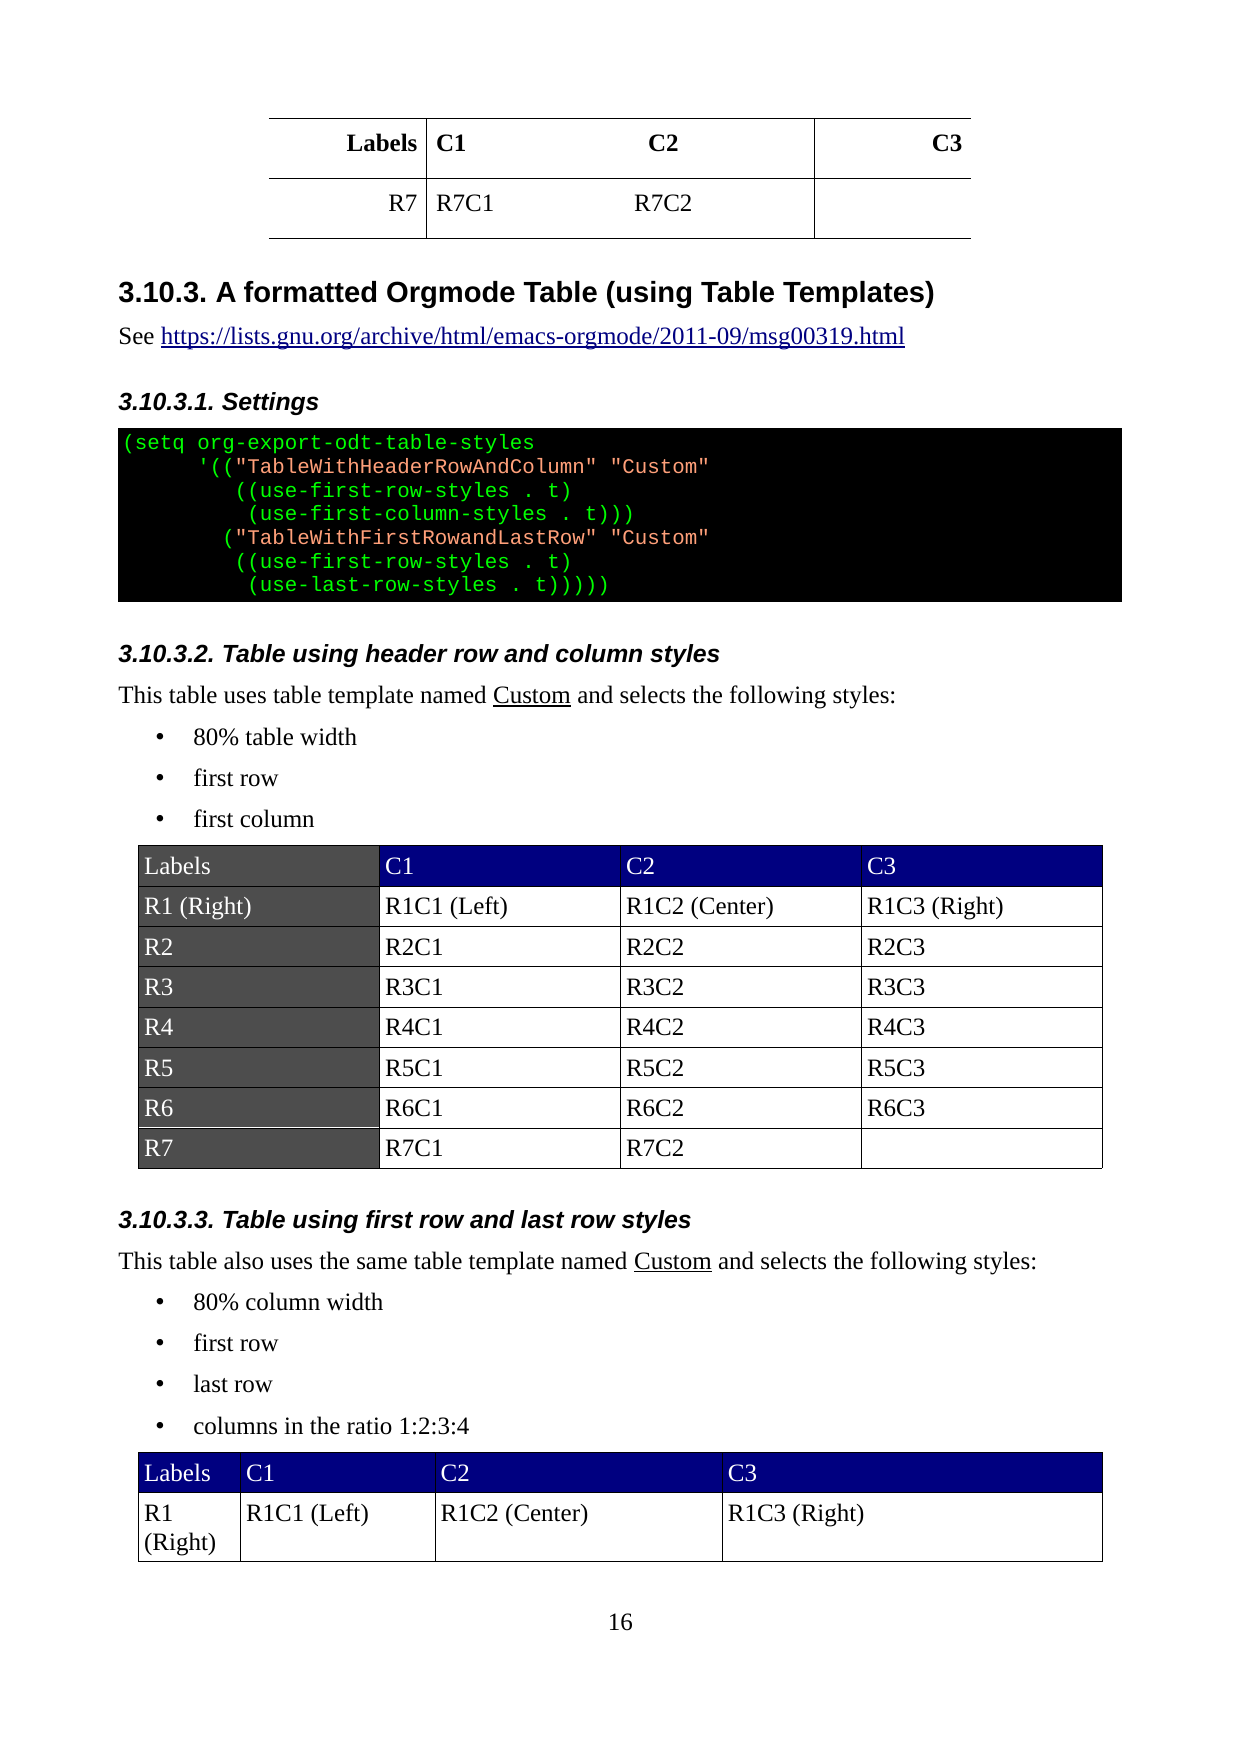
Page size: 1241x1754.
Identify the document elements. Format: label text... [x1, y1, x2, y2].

table_cell R4 [139, 1008, 379, 1047]
list first column [156, 804, 1122, 833]
table_header C3 [815, 119, 971, 178]
table_cell [862, 1129, 1102, 1168]
subtitle Table using header row and column styles [118, 639, 1122, 668]
table_cell R2 [139, 927, 379, 966]
table_header C1 [241, 1453, 435, 1492]
list last row [156, 1369, 1122, 1398]
text ((use-first-row-styles . t) [119, 547, 1121, 570]
table_cell R7 [139, 1129, 379, 1168]
table_cell R4C2 [621, 1008, 861, 1047]
table_cell R1C1 (Left) [241, 1493, 435, 1561]
table_cell R5C1 [380, 1048, 620, 1087]
subtitle A formatted Orgmode Table (using Table Templates) [118, 275, 1122, 309]
table_cell R3C2 [621, 967, 861, 1007]
table_cell R6C3 [862, 1088, 1102, 1127]
subtitle Table using first row and last row styles [118, 1205, 1122, 1233]
table_header C2 [436, 1453, 722, 1492]
table_header C1 [427, 119, 512, 178]
table_cell R3C3 [862, 967, 1102, 1007]
table_cell R5C2 [621, 1048, 861, 1087]
table_cell [815, 179, 971, 238]
list 80% table width [156, 722, 1122, 750]
text This table also uses the same table template named Custom and selects the following styles: [118, 1246, 1122, 1274]
table_header C3 [723, 1453, 1102, 1492]
table_cell R1 (Right) [139, 1493, 240, 1561]
table_cell R2C3 [862, 927, 1102, 966]
table_header Labels [139, 1453, 240, 1492]
table_cell R4C3 [862, 1008, 1102, 1047]
table_cell R1C3 (Right) [723, 1493, 1102, 1561]
table_header Labels [139, 846, 379, 886]
table_cell R7C1 [380, 1129, 620, 1168]
text ("TableWithFirstRowandLastRow" "Custom" [119, 523, 1121, 547]
table_cell R4C1 [380, 1008, 620, 1047]
text (setq org-export-odt-table-styles [119, 430, 1121, 452]
table_cell R6C1 [380, 1088, 620, 1127]
table_cell R7 [269, 179, 426, 238]
text '(("TableWithHeaderRowAndColumn" "Custom" [119, 452, 1121, 476]
table_header C3 [862, 846, 1102, 886]
table_cell R2C1 [380, 927, 620, 966]
table_cell R5 [139, 1048, 379, 1087]
table_cell R1 (Right) [139, 887, 379, 926]
subtitle Settings [118, 387, 1122, 416]
list first row [156, 1328, 1122, 1357]
text See https://lists.gnu.org/archive/html/emacs-orgmode/2011-09/msg00319.html [118, 321, 1122, 350]
table_cell R7C2 [621, 1129, 861, 1168]
table_cell R7C2 [513, 179, 814, 238]
table_cell R6C2 [621, 1088, 861, 1127]
table_header Labels [269, 119, 426, 178]
text This table uses table template named Custom and selects the following styles: [118, 680, 1122, 709]
table_cell R3C1 [380, 967, 620, 1007]
list first row [156, 763, 1122, 792]
text (use-first-column-styles . t))) [119, 499, 1121, 523]
text (use-last-row-styles . t))))) [119, 570, 1121, 601]
table_cell R1C1 (Left) [380, 887, 620, 926]
text ((use-first-row-styles . t) [119, 476, 1121, 499]
table_cell R6 [139, 1088, 379, 1127]
table_cell R3 [139, 967, 379, 1007]
table_header C2 [513, 119, 814, 178]
table_cell R2C2 [621, 927, 861, 966]
table_cell R1C2 (Center) [436, 1493, 722, 1561]
list 80% column width [156, 1287, 1122, 1316]
table_cell R5C3 [862, 1048, 1102, 1087]
table_cell R1C2 (Center) [621, 887, 861, 926]
table_cell R7C1 [427, 179, 512, 238]
table_header C1 [380, 846, 620, 886]
table_header C2 [621, 846, 861, 886]
table_cell R1C3 (Right) [862, 887, 1102, 926]
list columns in the ratio 1:2:3:4 [156, 1411, 1122, 1439]
